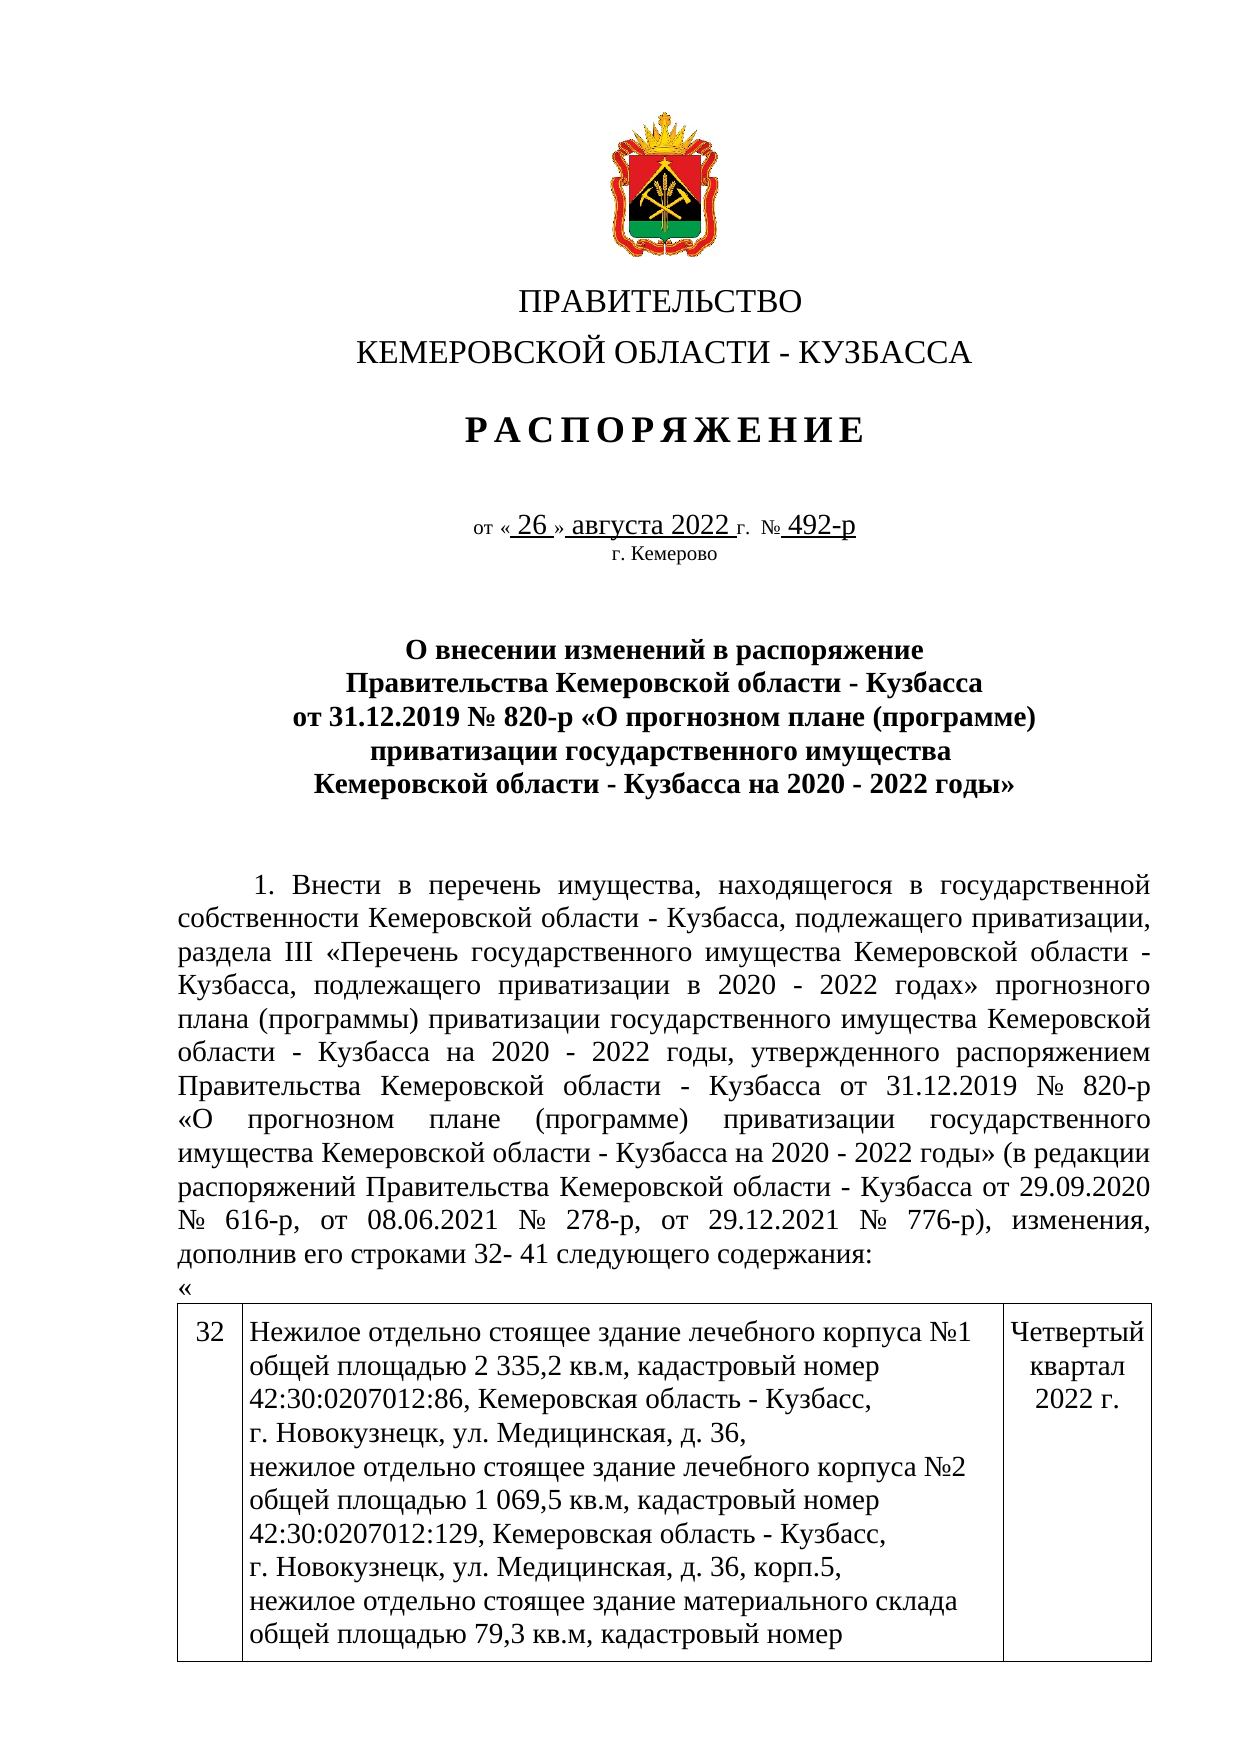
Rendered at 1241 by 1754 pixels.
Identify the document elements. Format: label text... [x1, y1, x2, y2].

text от « 26 » августа 2022 г. № 492-р [177, 507, 1152, 541]
table_header Нежилое отдельно стоящее здание лечебного корпуса №1 общей площадью 2 335,2 кв.м, кадастровый номер 42:30:0207012:86, Кемеровская область - Кузбасс, г. Новокузнецк, ул. Медицинская, д. 36, нежилое отдельно стоящее здание лечебного корпуса №2 общей площадью 1 069,5 кв.м, кадастровый номер 42:30:0207012:129, Кемеровская область - Кузбасс, г. Новокузнецк, ул. Медицинская, д. 36, корп.5, нежилое отдельно стоящее здание материального склада общей площадью 79,3 кв.м, кадастровый номер [243, 1304, 1003, 1661]
text приватизации государственного имущества [177, 733, 1152, 766]
table_header 32 [178, 1304, 242, 1661]
text от 31.12.2019 № 820-р «О прогнозном плане (программе) [177, 699, 1152, 733]
text Правительства Кемеровской области - Кузбасса [177, 666, 1152, 699]
text О внесении изменений в распоряжение [177, 632, 1152, 666]
text РАСПОРЯЖЕНИЕ [177, 408, 1152, 451]
text Кемеровской области - Кузбасса на 2020 - 2022 годы» [177, 766, 1152, 800]
text 1. Внести в перечень имущества, находящегося в государственной собственности Кемеровской области - Кузбасса, подлежащего приватизации, раздела III «Перечень государственного имущества Кемеровской области - Кузбасса, подлежащего приватизации в 2020 - 2022 годах» прогнозного плана (программы) приватизации государственного имущества Кемеровской области - Кузбасса на 2020 - 2022 годы, утвержденного распоряжением Правительства Кемеровской области - Кузбасса от 31.12.2019 № 820-р «О прогнозном плане (программе) приватизации государственного имущества Кемеровской области - Кузбасса на 2020 - 2022 годы» (в редакции распоряжений Правительства Кемеровской области - Кузбасса от 29.09.2020 № 616-р, от 08.06.2021 № 278-р, от 29.12.2021 № 776-р), изменения, дополнив его строками 32- 41 следующего содержания: [177, 867, 1152, 1269]
text КЕМЕРОВСКОЙ ОБЛАСТИ - КУЗБАССА [177, 332, 1152, 370]
table_header Четвертый квартал 2022 г. [1004, 1304, 1151, 1661]
title г. Кемерово [177, 541, 1152, 565]
text « [177, 1269, 1152, 1303]
text ПРАВИТЕЛЬСТВО [177, 281, 1152, 319]
